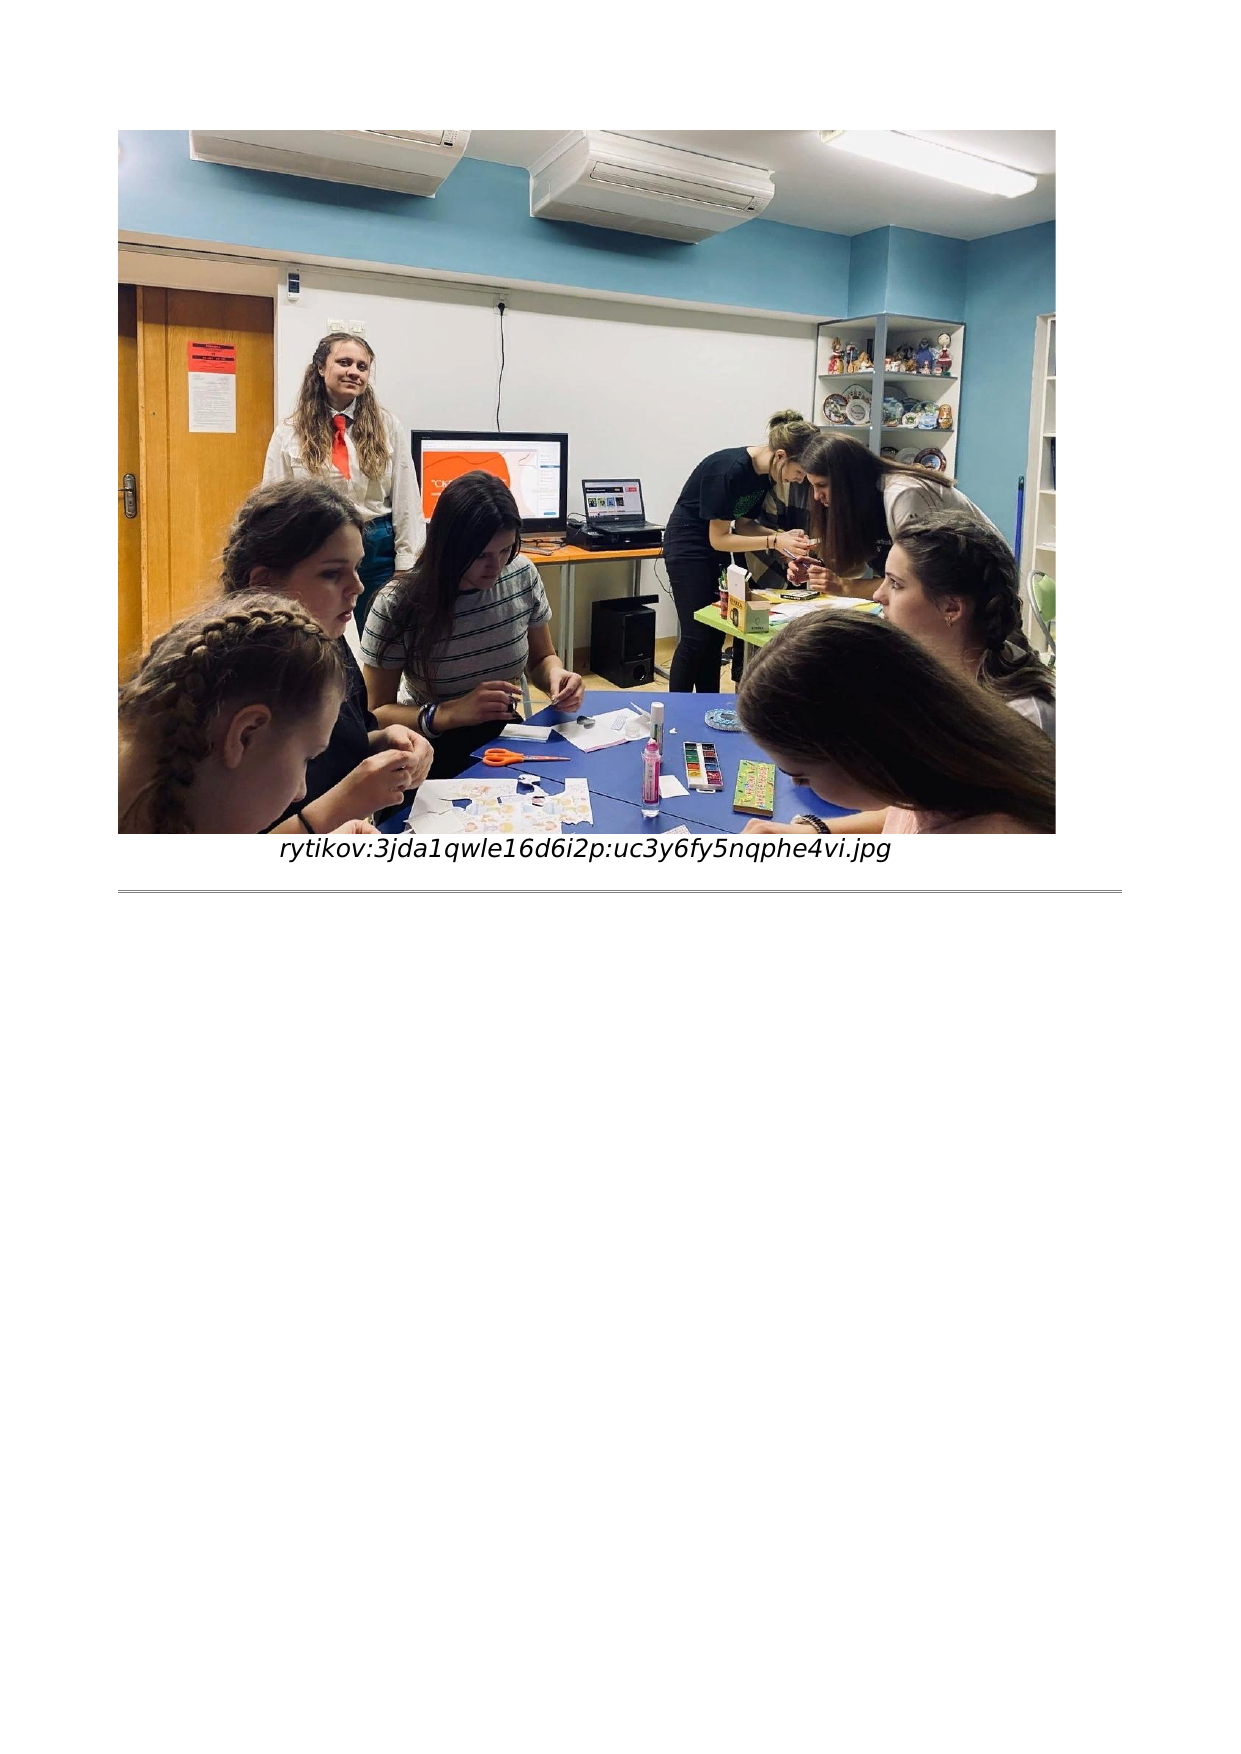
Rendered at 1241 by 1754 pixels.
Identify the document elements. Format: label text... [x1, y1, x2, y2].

text rytikov:3jda1qwle16d6i2p:uc3y6fy5nqphe4vi.jpg [118, 834, 1056, 863]
picture [118, 130, 1056, 834]
